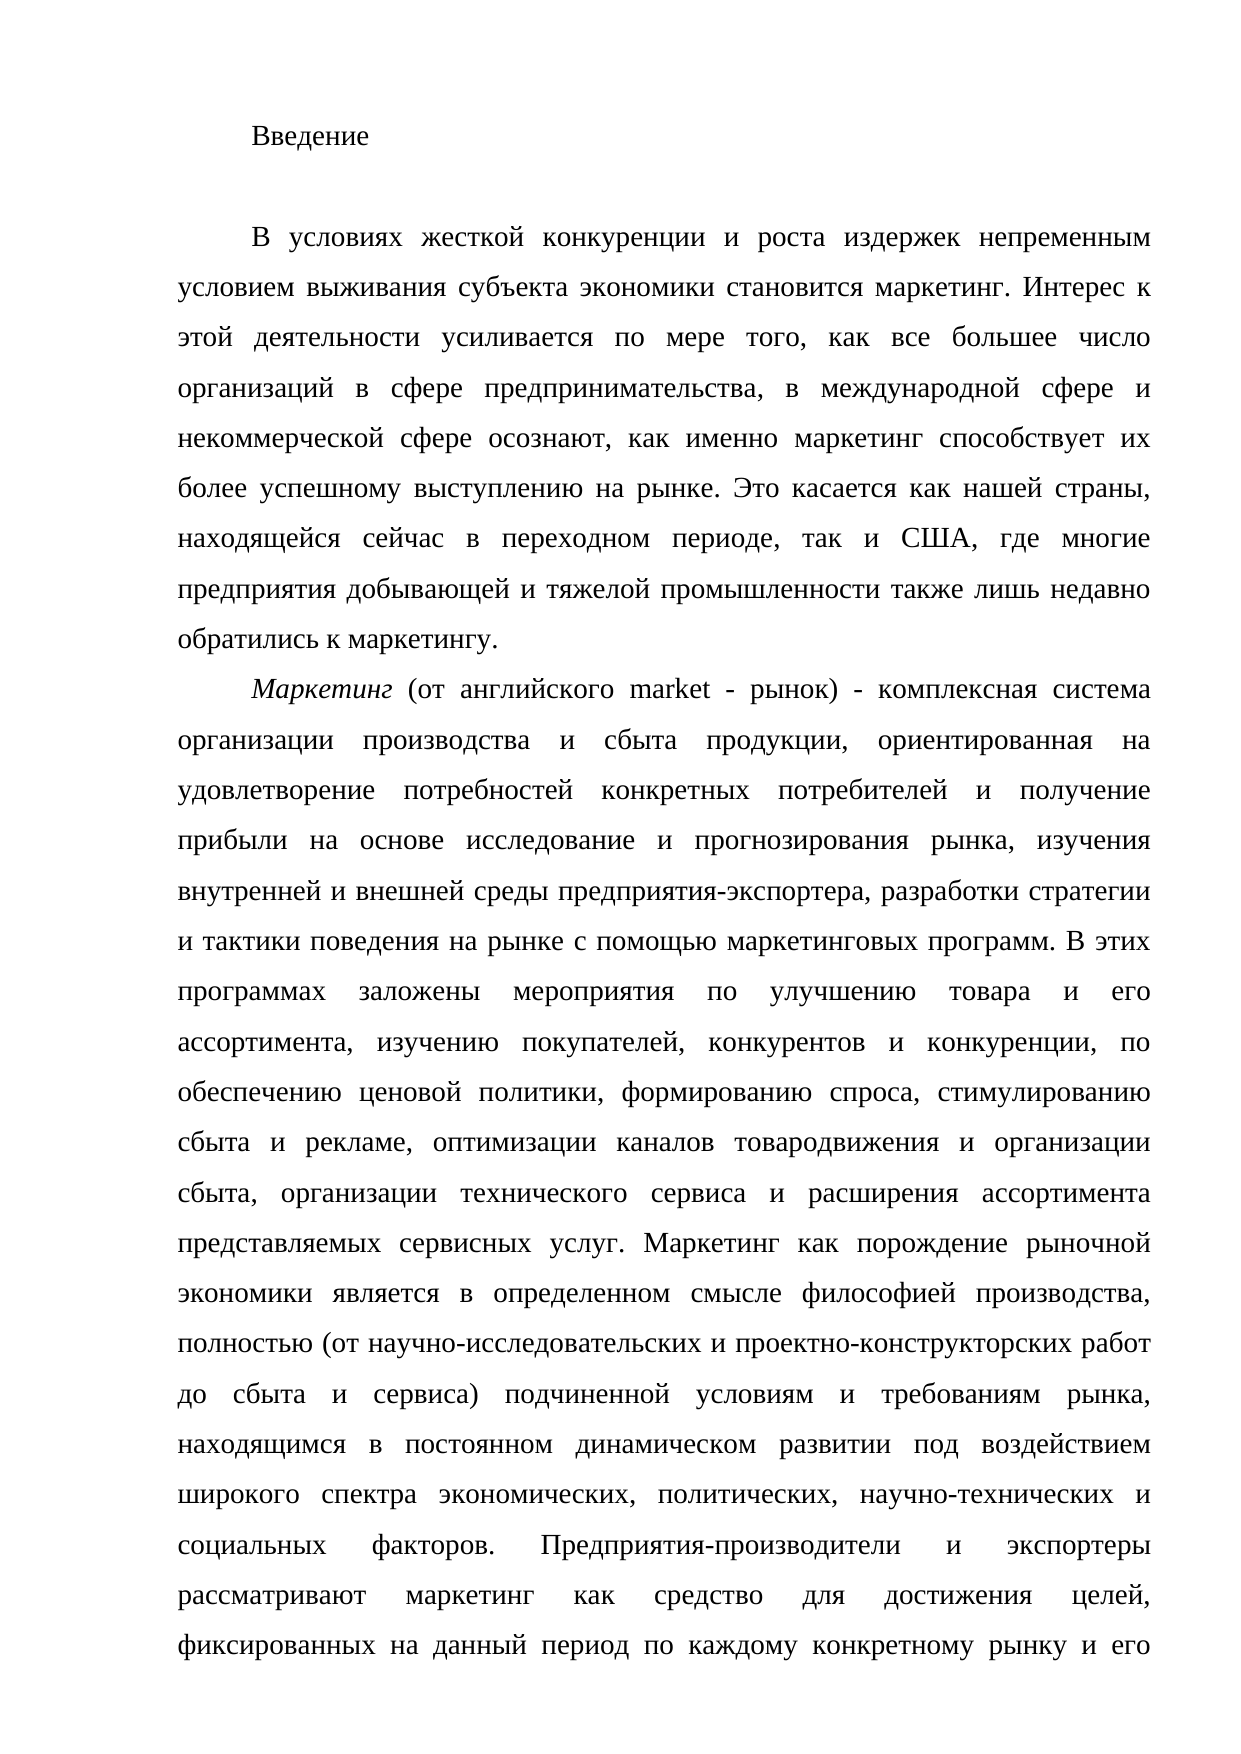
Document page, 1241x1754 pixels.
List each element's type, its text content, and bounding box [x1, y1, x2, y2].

text В условиях жесткой конкуренции и роста издержек непременным условием выживания субъекта экономики становится маркетинг. Интерес к этой деятельности усиливается по мере того, как все большее число организаций в сфере предпринимательства, в международной сфере и некоммерческой сфере осознают, как именно маркетинг способствует их более успешному выступлению на рынке. Это касается как нашей страны, находящейся сейчас в переходном периоде, так и США, где многие предприятия добывающей и тяжелой промышленности также лишь недавно обратились к маркетингу. [177, 219, 1152, 655]
text Маркетинг (от английского market - рынок) - комплексная система организации производства и сбыта продукции, ориентированная на удовлетворение потребностей конкретных потребителей и получение прибыли на основе исследование и прогнозирования рынка, изучения внутренней и внешней среды предприятия-экспортера, разработки стратегии и тактики поведения на рынке с помощью маркетинговых программ. В этих программах заложены мероприятия по улучшению товара и его ассортимента, изучению покупателей, конкурентов и конкуренции, по обеспечению ценовой политики, формированию спроса, стимулированию сбыта и рекламе, оптимизации каналов товародвижения и организации сбыта, организации технического сервиса и расширения ассортимента представляемых сервисных услуг. Маркетинг как порождение рыночной экономики является в определенном смысле философией производства, полностью (от научно-исследовательских и проектно-конструкторских работ до сбыта и сервиса) подчиненной условиям и требованиям рынка, находящимся в постоянном динамическом развитии под воздействием широкого спектра экономических, политических, научно-технических и социальных факторов. Предприятия-производители и экспортеры рассматривают маркетинг как средство для достижения целей, фиксированных на данный период по каждому конкретному рынку и его [177, 672, 1152, 1661]
text Введение [177, 118, 1152, 152]
